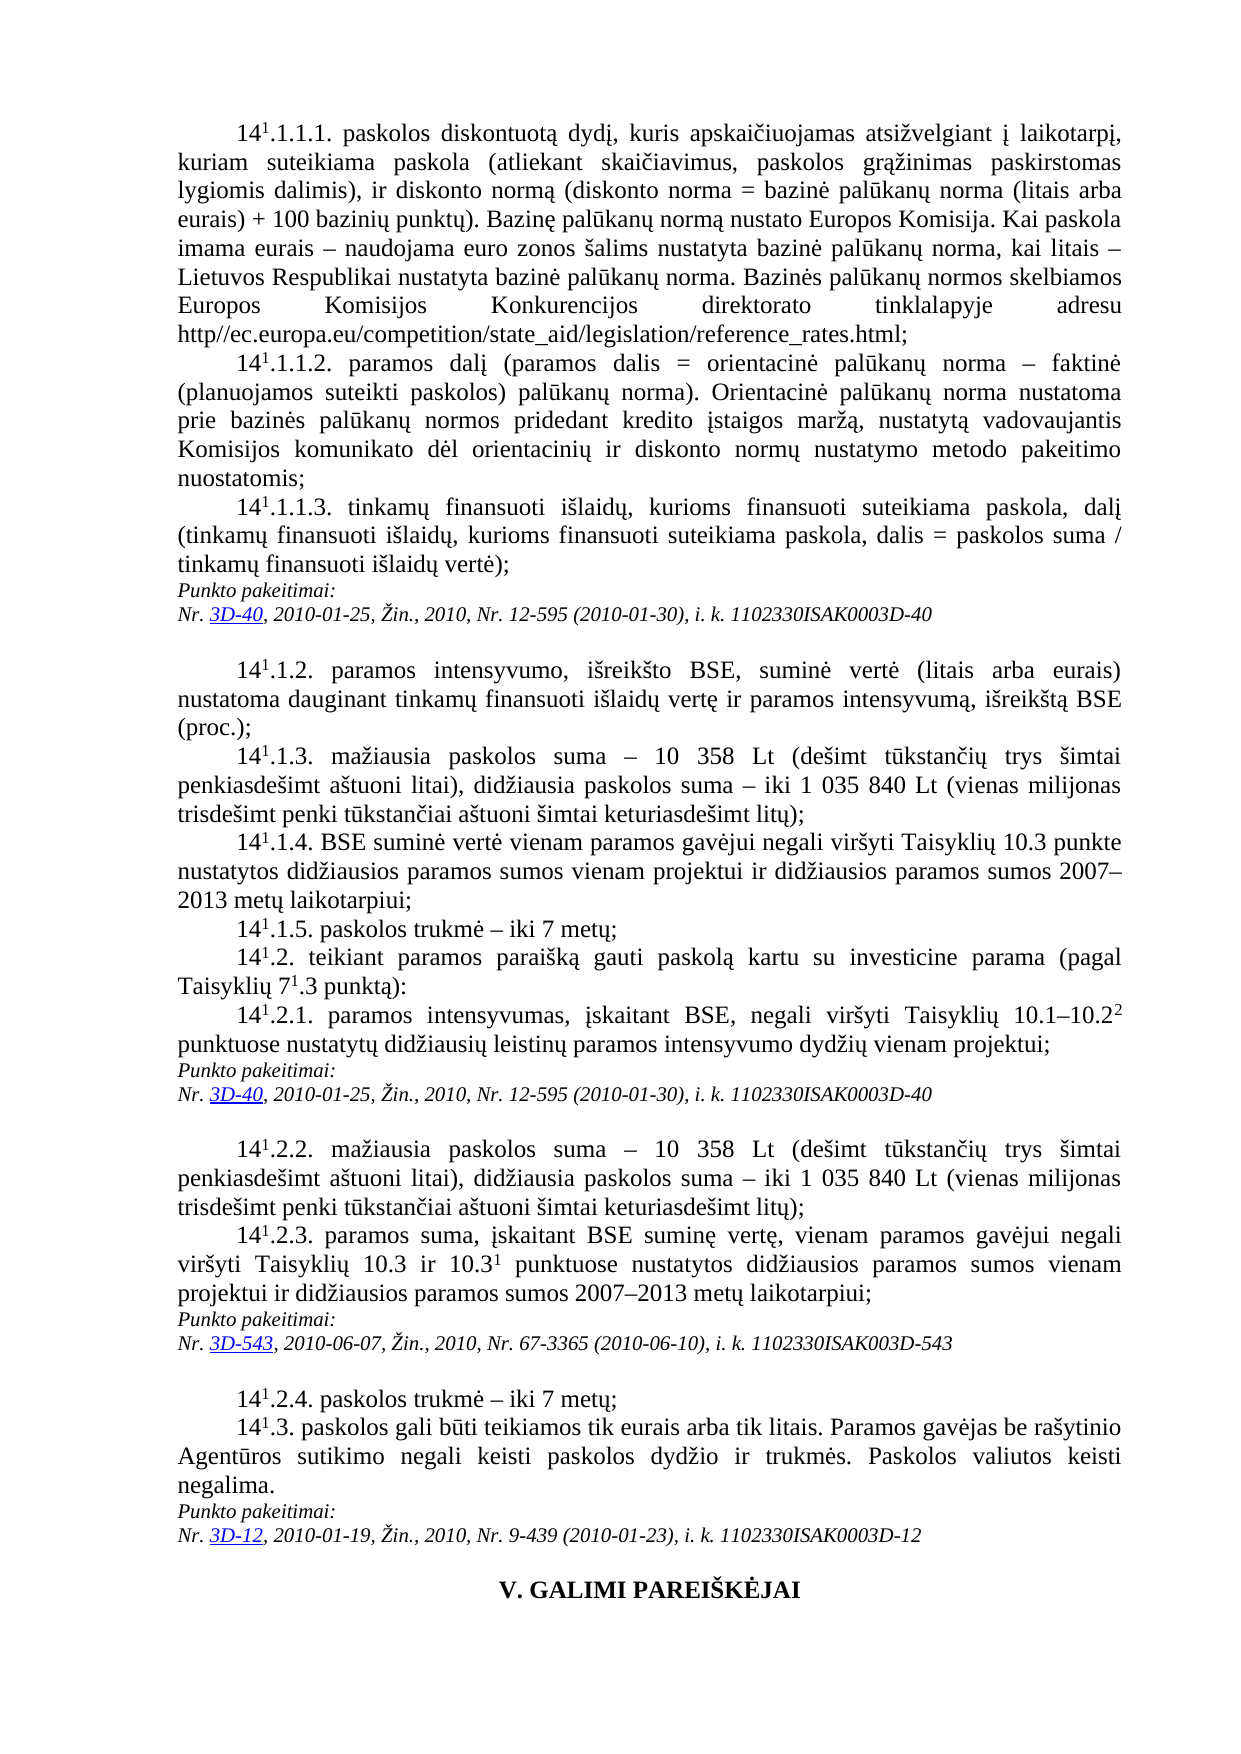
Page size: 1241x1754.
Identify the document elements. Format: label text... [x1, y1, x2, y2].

text Punkto pakeitimai: [177, 1057, 1122, 1082]
text Nr. 3D-40, 2010-01-25, Žin., 2010, Nr. 12-595 (2010-01-30), i. k. 1102330ISAK0003D-40 [177, 602, 1122, 626]
text 141.1.1.3. tinkamų finansuoti išlaidų, kurioms finansuoti suteikiama paskola, dalį (tinkamų finansuoti išlaidų, kurioms finansuoti suteikiama paskola, dalis = paskolos suma / tinkamų finansuoti išlaidų vertė); [177, 492, 1122, 578]
text 141.2.3. paramos suma, įskaitant BSE suminę vertę, vienam paramos gavėjui negali viršyti Taisyklių 10.3 ir 10.31 punktuose nustatytos didžiausios paramos sumos vienam projektui ir didžiausios paramos sumos 2007–2013 metų laikotarpiui; [177, 1221, 1122, 1307]
text V. GALIMI PAREIŠKĖJAI [177, 1576, 1122, 1604]
text Nr. 3D-543, 2010-06-07, Žin., 2010, Nr. 67-3365 (2010-06-10), i. k. 1102330ISAK003D-543 [177, 1331, 1122, 1355]
text Punkto pakeitimai: [177, 1307, 1122, 1331]
text 141.2. teikiant paramos paraišką gauti paskolą kartu su investicine parama (pagal Taisyklių 71.3 punktą): [177, 942, 1122, 1000]
text 141.2.4. paskolos trukmė – iki 7 metų; [177, 1384, 1122, 1412]
text 141.2.2. mažiausia paskolos suma – 10 358 Lt (dešimt tūkstančių trys šimtai penkiasdešimt aštuoni litai), didžiausia paskolos suma – iki 1 035 840 Lt (vienas milijonas trisdešimt penki tūkstančiai aštuoni šimtai keturiasdešimt litų); [177, 1134, 1122, 1221]
text 141.2.1. paramos intensyvumas, įskaitant BSE, negali viršyti Taisyklių 10.1–10.22 punktuose nustatytų didžiausių leistinų paramos intensyvumo dydžių vienam projektui; [177, 1000, 1122, 1057]
text 141.1.2. paramos intensyvumo, išreikšto BSE, suminė vertė (litais arba eurais) nustatoma dauginant tinkamų finansuoti išlaidų vertę ir paramos intensyvumą, išreikštą BSE (proc.); [177, 655, 1122, 741]
text Punkto pakeitimai: [177, 578, 1122, 602]
text 141.1.1.1. paskolos diskontuotą dydį, kuris apskaičiuojamas atsižvelgiant į laikotarpį, kuriam suteikiama paskola (atliekant skaičiavimus, paskolos grąžinimas paskirstomas lygiomis dalimis), ir diskonto normą (diskonto norma = bazinė palūkanų norma (litais arba eurais) + 100 bazinių punktų). Bazinę palūkanų normą nustato Europos Komisija. Kai paskola imama eurais – naudojama euro zonos šalims nustatyta bazinė palūkanų norma, kai litais – Lietuvos Respublikai nustatyta bazinė palūkanų norma. Bazinės palūkanų normos skelbiamos Europos Komisijos Konkurencijos direktorato tinklalapyje adresu http//ec.europa.eu/competition/state_aid/legislation/reference_rates.html; [177, 118, 1122, 348]
text Punkto pakeitimai: [177, 1499, 1122, 1523]
text Nr. 3D-12, 2010-01-19, Žin., 2010, Nr. 9-439 (2010-01-23), i. k. 1102330ISAK0003D-12 [177, 1523, 1122, 1547]
text Nr. 3D-40, 2010-01-25, Žin., 2010, Nr. 12-595 (2010-01-30), i. k. 1102330ISAK0003D-40 [177, 1082, 1122, 1106]
text 141.1.4. BSE suminė vertė vienam paramos gavėjui negali viršyti Taisyklių 10.3 punkte nustatytos didžiausios paramos sumos vienam projektui ir didžiausios paramos sumos 2007–2013 metų laikotarpiui; [177, 827, 1122, 914]
text 141.1.1.2. paramos dalį (paramos dalis = orientacinė palūkanų norma – faktinė (planuojamos suteikti paskolos) palūkanų norma). Orientacinė palūkanų norma nustatoma prie bazinės palūkanų normos pridedant kredito įstaigos maržą, nustatytą vadovaujantis Komisijos komunikato dėl orientacinių ir diskonto normų nustatymo metodo pakeitimo nuostatomis; [177, 348, 1122, 492]
text 141.3. paskolos gali būti teikiamos tik eurais arba tik litais. Paramos gavėjas be rašytinio Agentūros sutikimo negali keisti paskolos dydžio ir trukmės. Paskolos valiutos keisti negalima. [177, 1412, 1122, 1499]
text 141.1.5. paskolos trukmė – iki 7 metų; [177, 914, 1122, 942]
text 141.1.3. mažiausia paskolos suma – 10 358 Lt (dešimt tūkstančių trys šimtai penkiasdešimt aštuoni litai), didžiausia paskolos suma – iki 1 035 840 Lt (vienas milijonas trisdešimt penki tūkstančiai aštuoni šimtai keturiasdešimt litų); [177, 741, 1122, 827]
